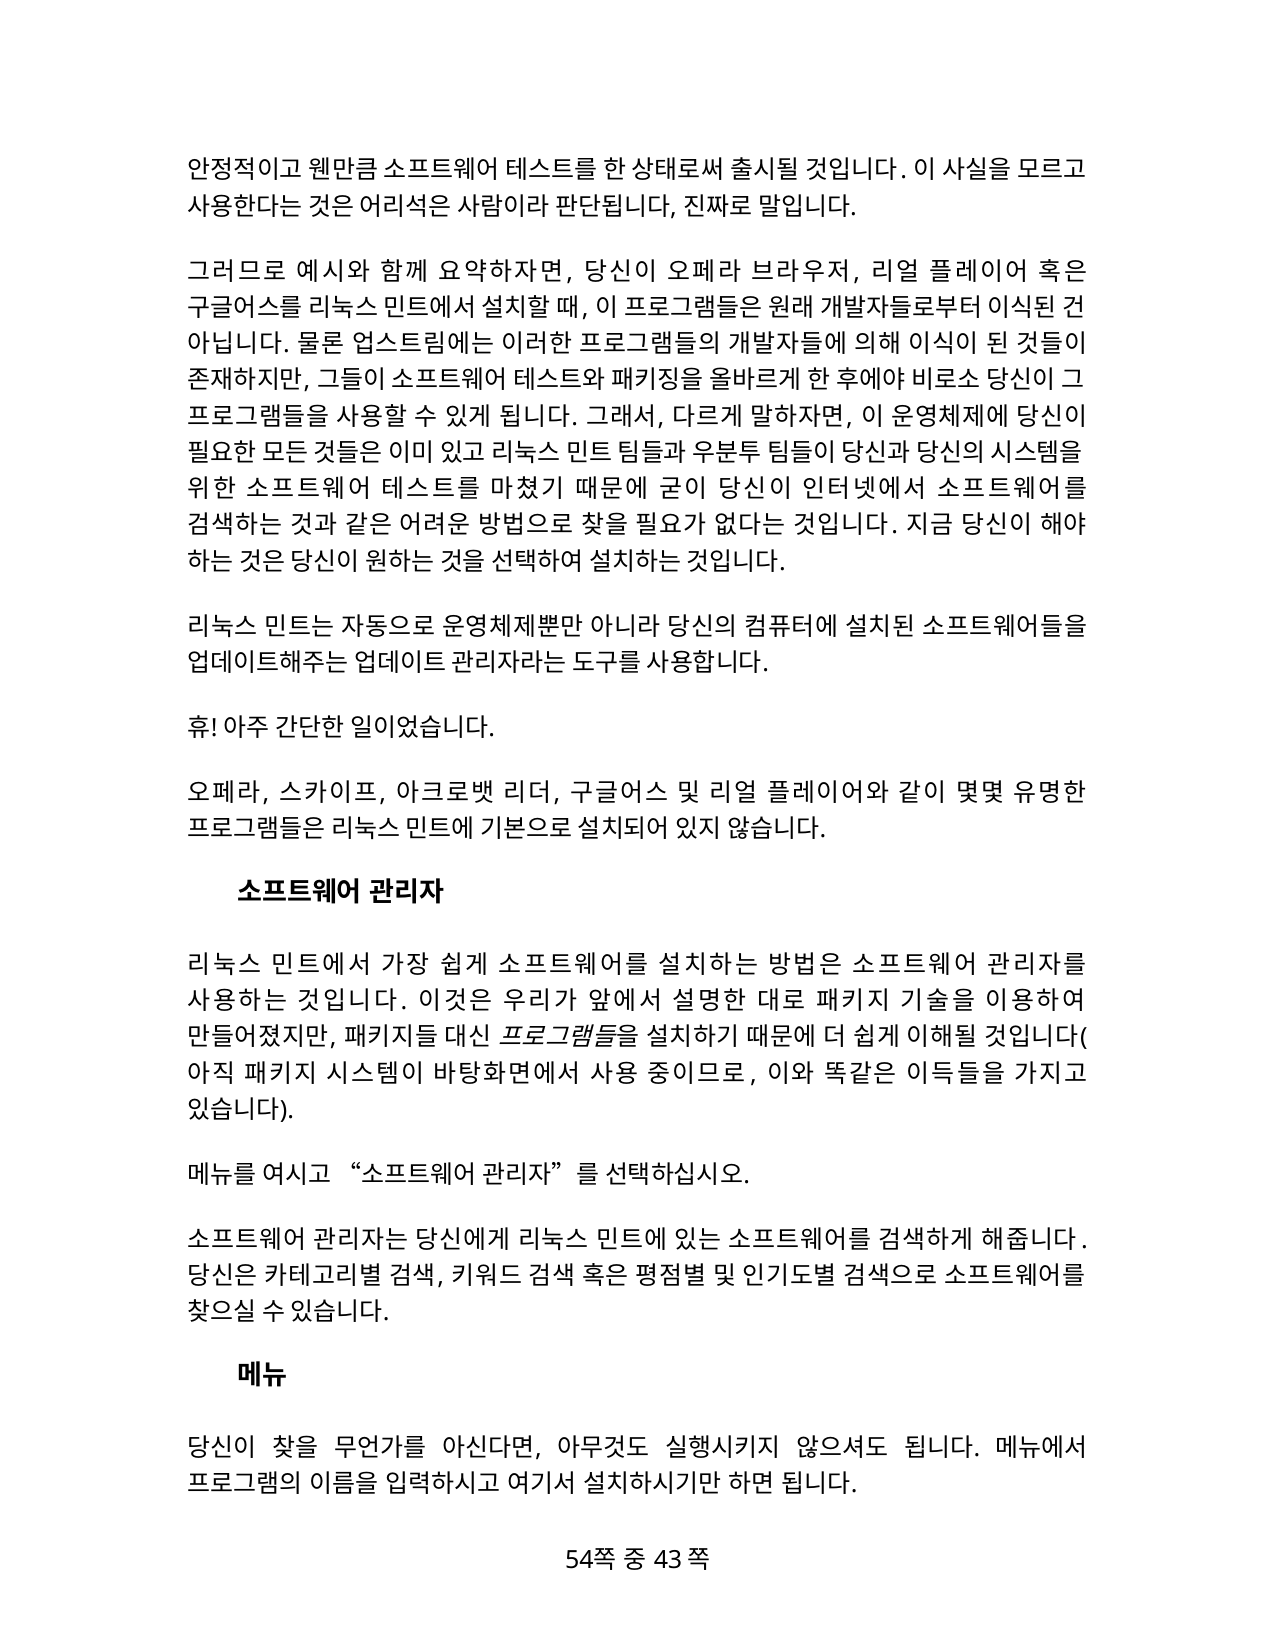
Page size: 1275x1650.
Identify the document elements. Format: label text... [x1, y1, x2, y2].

subtitle 메뉴 [187, 1353, 1087, 1392]
text 휴! 아주 간단한 일이었습니다. [187, 707, 1087, 744]
text 당신이 찾을 무언가를 아신다면, 아무것도 실행시키지 않으셔도 됩니다. 메뉴에서 프로그램의 이름을 입력하시고 여기서 설치하시기만 하면 됩니다. [187, 1427, 1087, 1500]
text 리눅스 민트는 자동으로 운영체제뿐만 아니라 당신의 컴퓨터에 설치된 소프트웨어들을 업데이트해주는 업데이트 관리자라는 도구를 사용합니다. [187, 606, 1087, 679]
text 메뉴를 여시고 “소프트웨어 관리자”를 선택하십시오. [187, 1154, 1087, 1191]
subtitle 소프트웨어 관리자 [187, 870, 1087, 909]
text 안정적이고 웬만큼 소프트웨어 테스트를 한 상태로써 출시될 것입니다. 이 사실을 모르고 사용한다는 것은 어리석은 사람이라 판단됩니다, 진짜로 말입니다. [187, 150, 1087, 222]
text 소프트웨어 관리자는 당신에게 리눅스 민트에 있는 소프트웨어를 검색하게 해줍니다. 당신은 카테고리별 검색, 키워드 검색 혹은 평점별 및 인기도별 검색으로 소프트웨어를 찾으실 수 있습니다. [187, 1219, 1087, 1328]
text 리눅스 민트에서 가장 쉽게 소프트웨어를 설치하는 방법은 소프트웨어 관리자를 사용하는 것입니다. 이것은 우리가 앞에서 설명한 대로 패키지 기술을 이용하여 만들어졌지만, 패키지들 대신 프로그램들을 설치하기 때문에 더 쉽게 이해될 것입니다(아직 패키지 시스템이 바탕화면에서 사용 중이므로, 이와 똑같은 이득들을 가지고 있습니다). [187, 944, 1087, 1126]
text 오페라, 스카이프, 아크로뱃 리더, 구글어스 및 리얼 플레이어와 같이 몇몇 유명한 프로그램들은 리눅스 민트에 기본으로 설치되어 있지 않습니다. [187, 772, 1087, 845]
text 그러므로 예시와 함께 요약하자면, 당신이 오페라 브라우저, 리얼 플레이어 혹은 구글어스를 리눅스 민트에서 설치할 때, 이 프로그램들은 원래 개발자들로부터 이식된 건 아닙니다. 물론 업스트림에는 이러한 프로그램들의 개발자들에 의해 이식이 된 것들이 존재하지만, 그들이 소프트웨어 테스트와 패키징을 올바르게 한 후에야 비로소 당신이 그 프로그램들을 사용할 수 있게 됩니다. 그래서, 다르게 말하자면, 이 운영체제에 당신이 필요한 모든 것들은 이미 있고 리눅스 민트 팀들과 우분투 팀들이 당신과 당신의 시스템을 위한 소프트웨어 테스트를 마쳤기 때문에 굳이 당신이 인터넷에서 소프트웨어를 검색하는 것과 같은 어려운 방법으로 찾을 필요가 없다는 것입니다. 지금 당신이 해야 하는 것은 당신이 원하는 것을 선택하여 설치하는 것입니다. [187, 251, 1087, 577]
